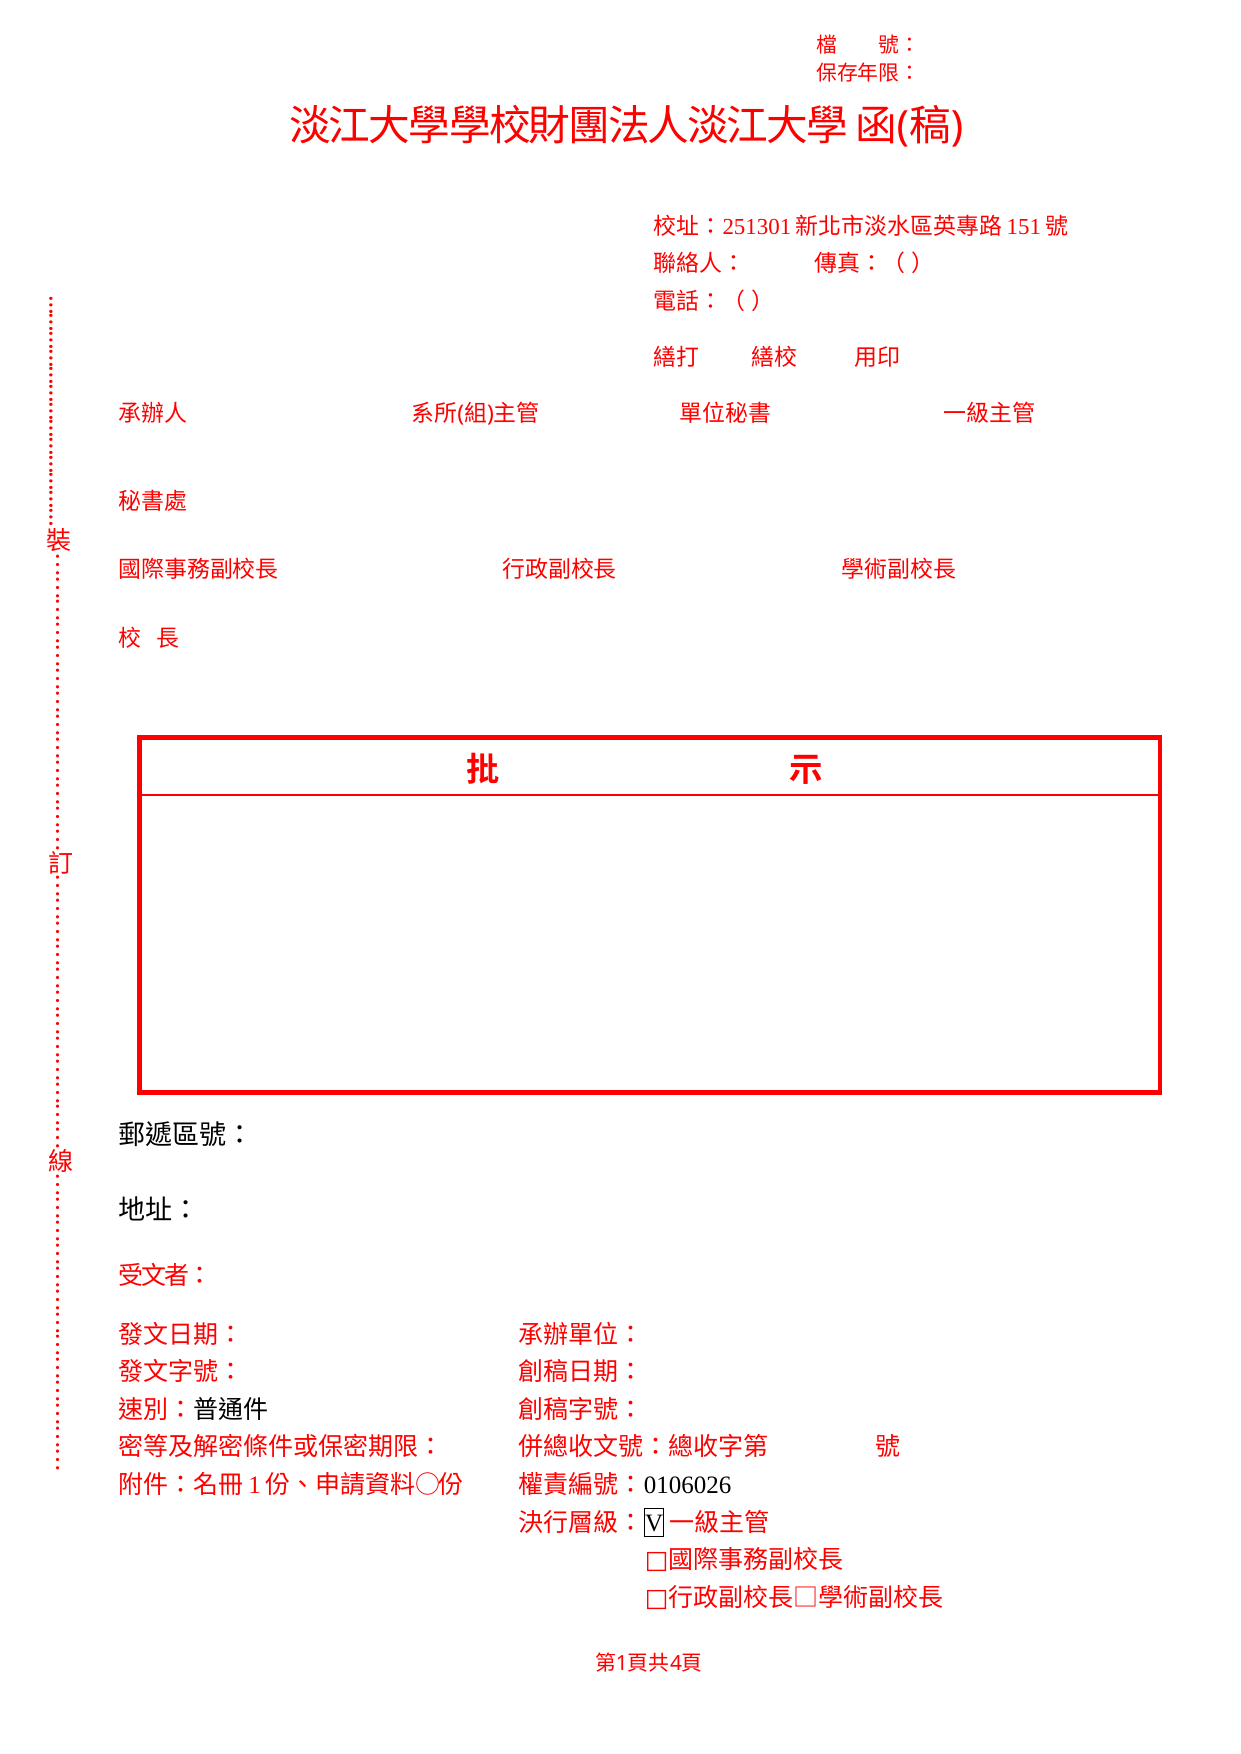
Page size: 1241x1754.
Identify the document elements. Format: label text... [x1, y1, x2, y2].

text 秘書處 [118, 483, 1181, 516]
text 校 長 [118, 620, 1181, 653]
text 電話：（ ） [653, 281, 1181, 318]
table_header 發文日期： 發文字號： 速別：普通件 密等及解密條件或保密期限： 附件：名冊1份、申請資料○份 [107, 1314, 519, 1614]
text 聯絡人： 傳真：（ ） [653, 243, 1181, 281]
table_header 檔 號： 保存年限： [813, 35, 982, 88]
text 地址： [118, 1170, 1181, 1245]
text 校址：251301新北市淡水區英專路151號 [653, 206, 1181, 243]
text 受文者： [118, 1245, 1181, 1295]
table_header 承辦單位： 創稿日期： 創稿字號： 併總收文號：總收字第 號 權責編號：0106026 決行層級：V一級主管 □國際事務副校長 □行政副校長□學術副校長 [519, 1314, 1202, 1614]
text 繕打 繕校 用印 [653, 337, 1181, 374]
table_header 批示 [142, 740, 1158, 794]
table_cell [142, 796, 1158, 1090]
text 承辦人 系所(組)主管 單位秘書 一級主管 [118, 393, 1181, 431]
text 郵遞區號： [118, 1095, 1181, 1170]
text 國際事務副校長 行政副校長 學術副校長 [118, 551, 1181, 584]
